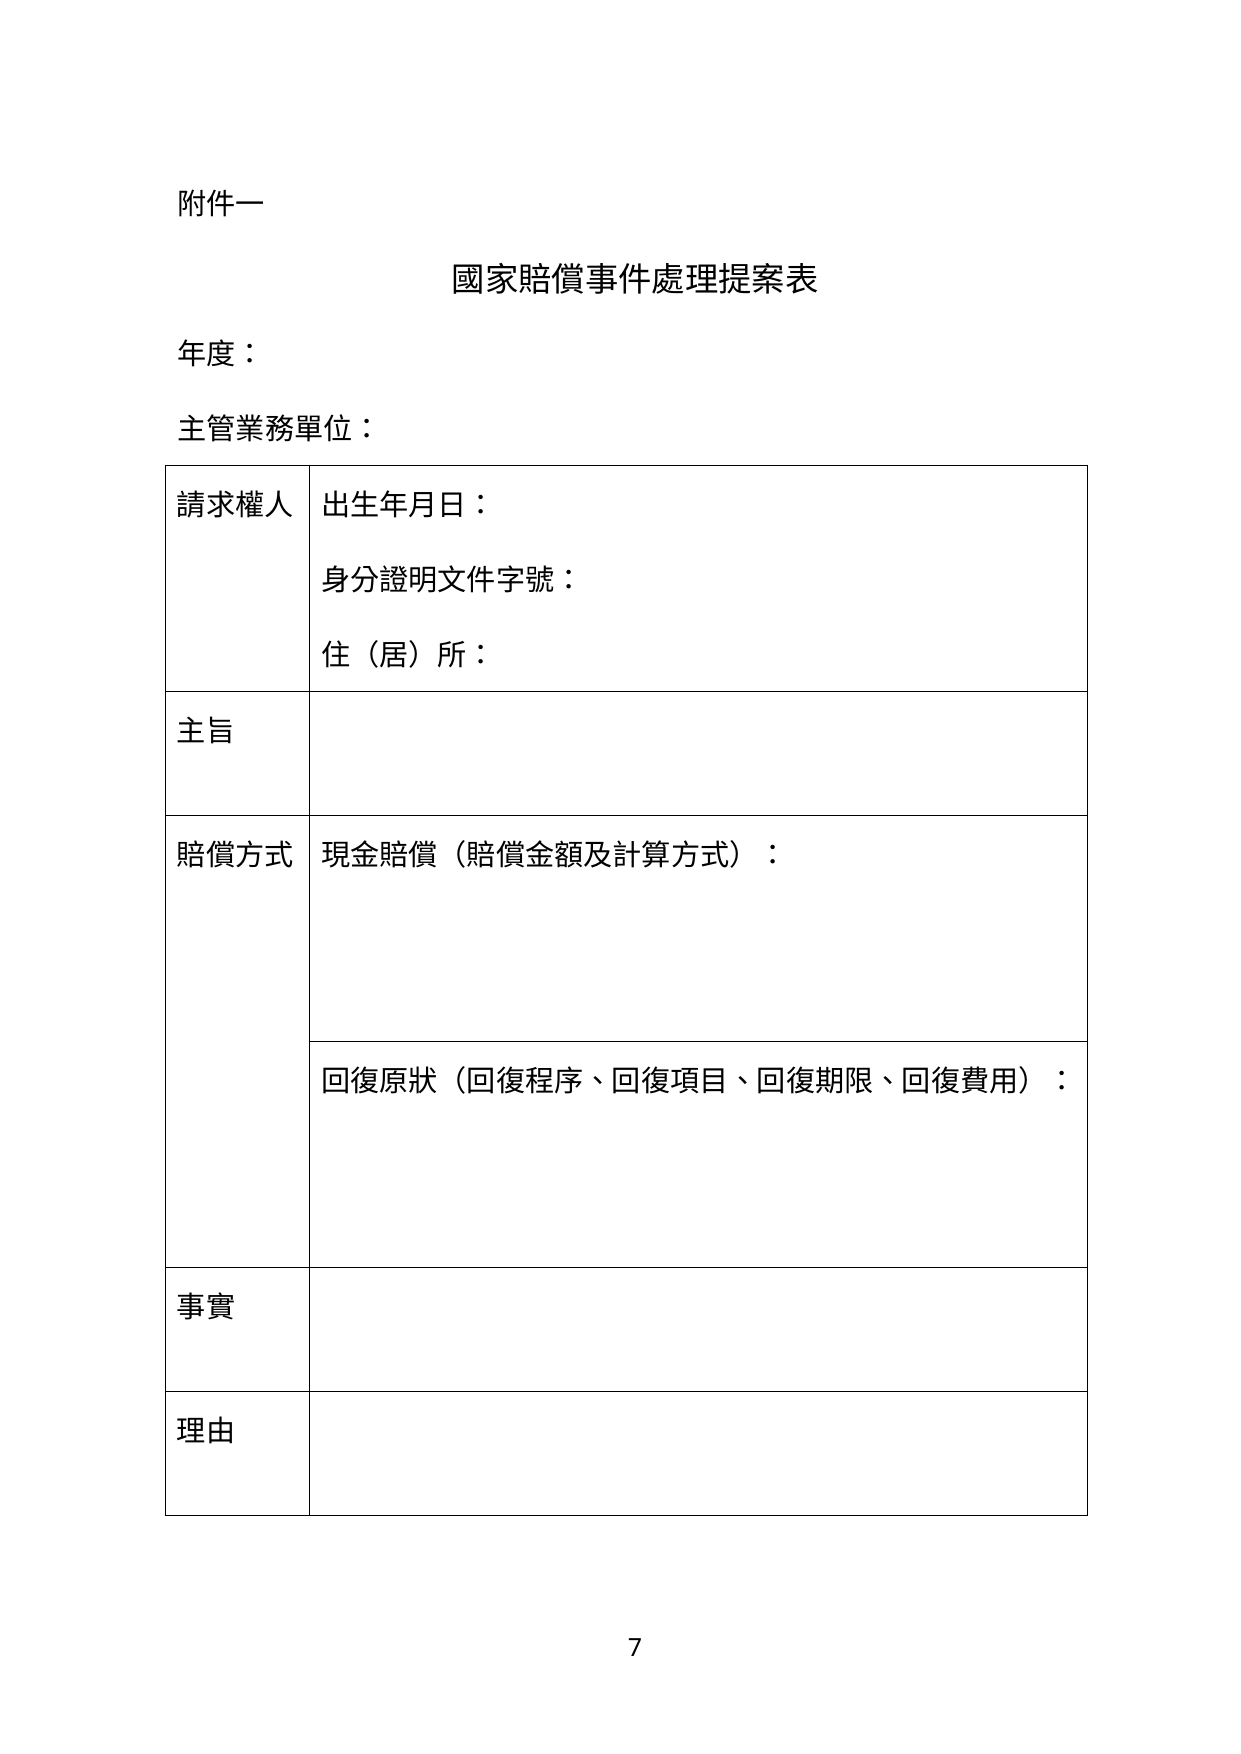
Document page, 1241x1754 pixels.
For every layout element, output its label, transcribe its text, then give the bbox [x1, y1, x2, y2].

table_cell 賠償方式 [166, 816, 309, 1267]
table_cell 理由 [166, 1392, 309, 1514]
table_cell 現金賠償（賠償金額及計算方式）： [310, 816, 1087, 1041]
table_header 出生年月日： 身分證明文件字號： 住（居）所： [310, 466, 1087, 691]
table_cell [310, 1392, 1087, 1514]
table_cell 回復原狀（回復程序、回復項目、回復期限、回復費用）： [310, 1042, 1087, 1267]
text 主管業務單位： [177, 389, 1092, 464]
text 年度： [177, 314, 1092, 389]
table_cell 主旨 [166, 692, 309, 814]
table_cell [310, 1268, 1087, 1391]
text 附件一 [177, 164, 1092, 239]
text 國家賠償事件處理提案表 [177, 239, 1092, 314]
table_header 請求權人 [166, 466, 309, 691]
table_cell [310, 692, 1087, 814]
table_cell 事實 [166, 1268, 309, 1391]
